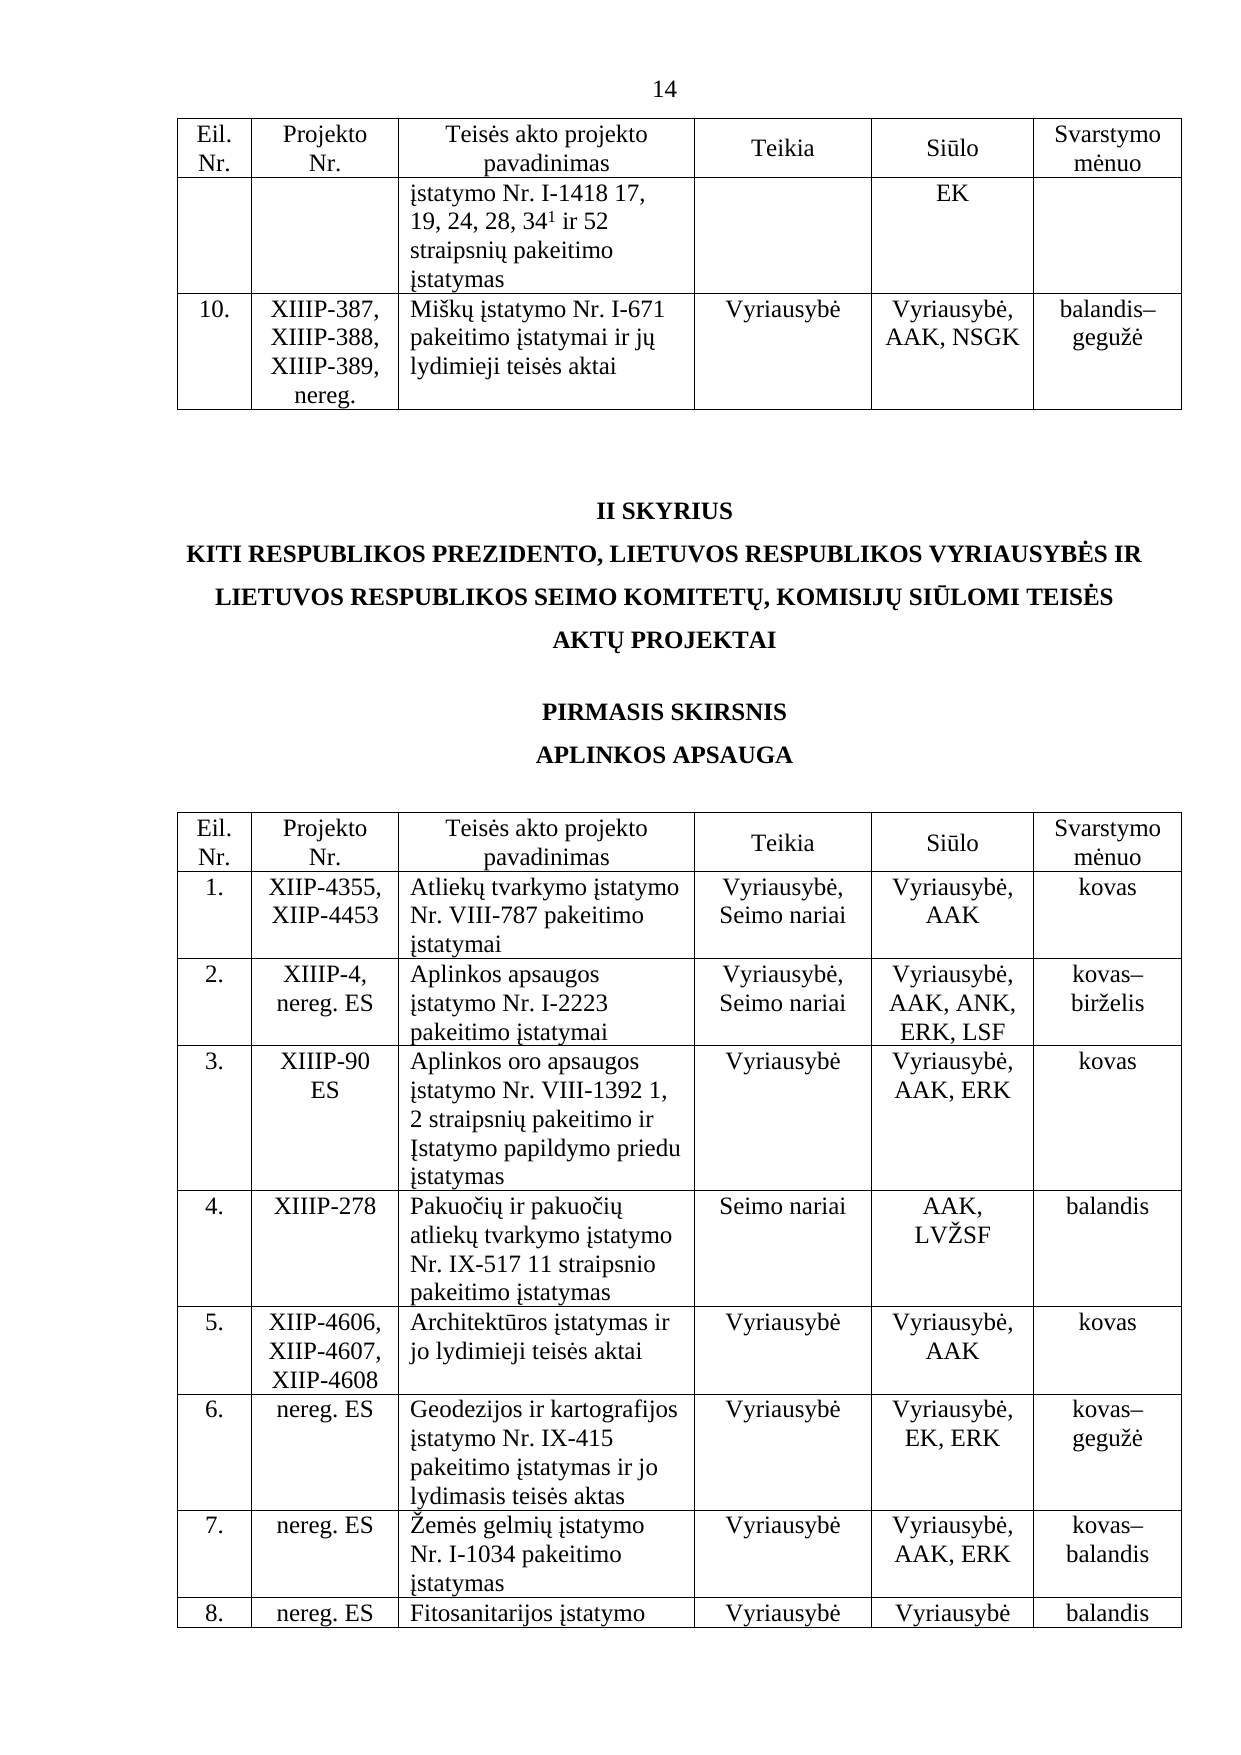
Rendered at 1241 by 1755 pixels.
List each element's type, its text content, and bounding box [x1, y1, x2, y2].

table_cell Fitosanitarijos įstatymo [399, 1598, 694, 1627]
table_header Projekto Nr. [252, 813, 398, 871]
table_cell Vyriausybė, EK, ERK [872, 1395, 1033, 1509]
table_cell balandis [1034, 1598, 1181, 1627]
table_cell Seimo nariai [695, 1191, 871, 1306]
table_header Teikia [695, 813, 871, 871]
table_cell 6. [178, 1395, 251, 1509]
table_cell Vyriausybė, AAK, ANK, ERK, LSF [872, 959, 1033, 1045]
table_cell kovas [1034, 1307, 1181, 1393]
table_cell Vyriausybė [695, 1307, 871, 1393]
table_cell Vyriausybė, AAK, ERK [872, 1511, 1033, 1597]
table_cell Žemės gelmių įstatymo Nr. I-1034 pakeitimo įstatymas [399, 1511, 694, 1597]
table_cell [178, 178, 251, 293]
table_cell [252, 178, 398, 293]
table_cell nereg. ES [252, 1598, 398, 1627]
table_cell EK [872, 178, 1033, 293]
table_cell Vyriausybė, AAK, ERK [872, 1046, 1033, 1190]
table_cell Vyriausybė [695, 1598, 871, 1627]
text KITI RESPUBLIKOS PREZIDENTO, LIETUVOS RESPUBLIKOS VYRIAUSYBĖS IR LIETUVOS RESPUBLIKOS SEIMO KOMITETŲ, KOMISIJŲ SIŪLOMI TEISĖS AKTŲ PROJEKTAI [177, 539, 1152, 654]
table_cell 10. [178, 294, 251, 409]
text PIRMASIS SKIRSNIS [177, 697, 1152, 726]
table_cell 5. [178, 1307, 251, 1393]
table_cell įstatymo Nr. I-1418 17, 19, 24, 28, 341 ir 52 straipsnių pakeitimo įstatymas [399, 178, 694, 293]
table_cell XIIP-4606, XIIP-4607, XIIP-4608 [252, 1307, 398, 1393]
table_header Svarstymo mėnuo [1034, 813, 1181, 871]
table_cell XIIP-4355, XIIP-4453 [252, 872, 398, 958]
table_header Teisės akto projekto pavadinimas [399, 119, 694, 177]
table_cell kovas [1034, 872, 1181, 958]
text II SKYRIUS [177, 496, 1152, 525]
table_cell Vyriausybė [695, 1511, 871, 1597]
table_cell 3. [178, 1046, 251, 1190]
table_cell nereg. ES [252, 1395, 398, 1509]
table_cell 8. [178, 1598, 251, 1627]
table_cell Vyriausybė, AAK, NSGK [872, 294, 1033, 409]
table_cell XIIIP-90 ES [252, 1046, 398, 1190]
table_cell 2. [178, 959, 251, 1045]
table_cell balandis– gegužė [1034, 294, 1181, 409]
table_cell Vyriausybė [695, 294, 871, 409]
table_cell Vyriausybė, Seimo nariai [695, 959, 871, 1045]
table_cell AAK, LVŽSF [872, 1191, 1033, 1306]
table_cell XIIIP-4, nereg. ES [252, 959, 398, 1045]
table_cell Vyriausybė, AAK [872, 872, 1033, 958]
table_cell XIIIP-278 [252, 1191, 398, 1306]
table_cell kovas– balandis [1034, 1511, 1181, 1597]
table_header Siūlo [872, 119, 1033, 177]
table_cell Vyriausybė, AAK [872, 1307, 1033, 1393]
table_cell kovas [1034, 1046, 1181, 1190]
table_cell kovas– birželis [1034, 959, 1181, 1045]
table_cell 7. [178, 1511, 251, 1597]
table_cell Vyriausybė [695, 1395, 871, 1509]
table_header Eil. Nr. [178, 813, 251, 871]
table_cell Vyriausybė [695, 1046, 871, 1190]
table_cell Aplinkos oro apsaugos įstatymo Nr. VIII-1392 1, 2 straipsnių pakeitimo ir Įstatymo papildymo priedu įstatymas [399, 1046, 694, 1190]
table_cell [695, 178, 871, 293]
table_cell Miškų įstatymo Nr. I-671 pakeitimo įstatymai ir jų lydimieji teisės aktai [399, 294, 694, 409]
table_cell balandis [1034, 1191, 1181, 1306]
table_cell [1034, 178, 1181, 293]
table_cell Atliekų tvarkymo įstatymo Nr. VIII-787 pakeitimo įstatymai [399, 872, 694, 958]
table_header Teisės akto projekto pavadinimas [399, 813, 694, 871]
table_cell Geodezijos ir kartografijos įstatymo Nr. IX-415 pakeitimo įstatymas ir jo lydimasis teisės aktas [399, 1395, 694, 1509]
table_cell Aplinkos apsaugos įstatymo Nr. I-2223 pakeitimo įstatymai [399, 959, 694, 1045]
table_cell Pakuočių ir pakuočių atliekų tvarkymo įstatymo Nr. IX-517 11 straipsnio pakeitimo įstatymas [399, 1191, 694, 1306]
table_cell kovas– gegužė [1034, 1395, 1181, 1509]
table_cell 4. [178, 1191, 251, 1306]
table_header Eil. Nr. [178, 119, 251, 177]
table_cell Vyriausybė [872, 1598, 1033, 1627]
table_cell Architektūros įstatymas ir jo lydimieji teisės aktai [399, 1307, 694, 1393]
table_cell nereg. ES [252, 1511, 398, 1597]
table_header Svarstymo mėnuo [1034, 119, 1181, 177]
table_header Projekto Nr. [252, 119, 398, 177]
table_cell XIIIP-387, XIIIP-388, XIIIP-389, nereg. [252, 294, 398, 409]
table_cell Vyriausybė, Seimo nariai [695, 872, 871, 958]
text APLINKOS APSAUGA [177, 740, 1152, 769]
table_cell 1. [178, 872, 251, 958]
table_header Siūlo [872, 813, 1033, 871]
table_header Teikia [695, 119, 871, 177]
